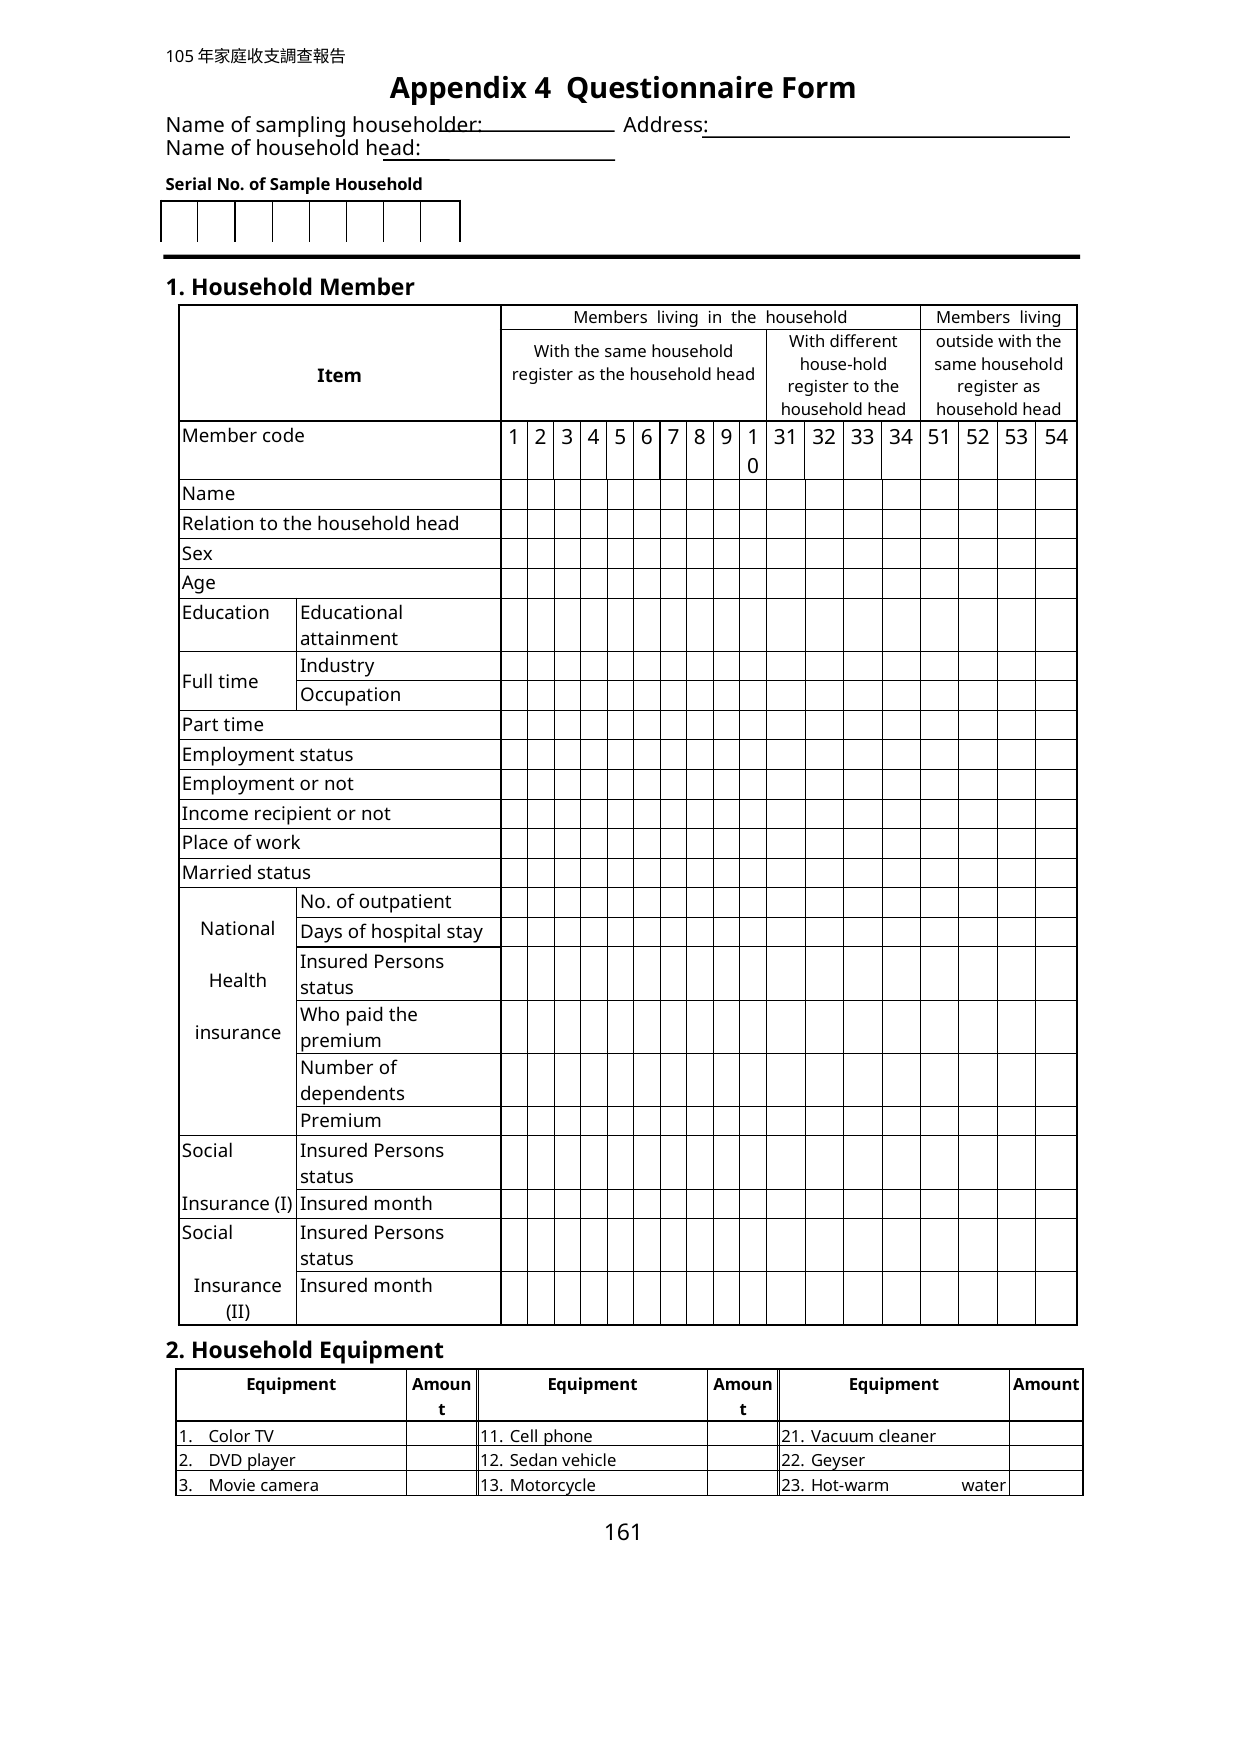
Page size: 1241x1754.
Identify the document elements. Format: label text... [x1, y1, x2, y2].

table_header [347, 202, 383, 242]
table_cell [634, 1190, 660, 1218]
table_cell Income recipient or not [180, 800, 500, 828]
table_cell [555, 829, 580, 858]
table_cell Social [180, 1136, 296, 1188]
table_cell [921, 652, 958, 680]
table_cell [921, 1272, 958, 1324]
table_cell [714, 1272, 739, 1324]
table_cell 4 [581, 422, 606, 479]
table_cell [740, 681, 766, 710]
table_cell [883, 569, 920, 597]
table_cell [502, 1107, 527, 1135]
table_header [198, 202, 234, 242]
table_cell [528, 510, 554, 538]
table_cell [1036, 740, 1076, 769]
table_cell 8 [687, 422, 713, 479]
table_cell [687, 1272, 713, 1324]
table_header [273, 202, 309, 242]
table_cell [687, 681, 713, 710]
table_cell [528, 1001, 554, 1053]
table_cell [714, 652, 739, 680]
table_cell Vacuum cleaner [808, 1422, 1009, 1445]
table_cell [767, 1190, 805, 1218]
table_cell [921, 770, 958, 798]
table_cell [806, 1190, 843, 1218]
table_cell [740, 888, 766, 917]
table_cell [555, 947, 580, 999]
table_cell [528, 652, 554, 680]
table_cell [407, 1446, 476, 1470]
table_cell [883, 1054, 920, 1106]
table_cell Industry [297, 652, 500, 680]
table_cell [528, 1054, 554, 1106]
table_cell [687, 859, 713, 887]
table_cell [661, 859, 686, 887]
table_cell [502, 1219, 527, 1271]
table_cell National Health insurance [180, 888, 296, 1135]
table_cell [634, 569, 660, 597]
table_cell 5 [607, 422, 633, 479]
table_cell [740, 539, 766, 568]
table_cell [844, 947, 882, 999]
table_cell [959, 947, 997, 999]
table_cell [998, 829, 1035, 858]
table_cell [528, 1107, 554, 1135]
table_cell [740, 800, 766, 828]
table_cell No. of outpatient [297, 888, 500, 917]
table_cell [844, 539, 882, 568]
table_header [180, 306, 500, 329]
table_cell [1036, 1272, 1076, 1324]
table_cell [528, 1219, 554, 1271]
table_cell [502, 1272, 527, 1324]
table_cell [708, 1446, 777, 1470]
table_cell [844, 859, 882, 887]
table_cell [634, 918, 660, 946]
table_cell [714, 1219, 739, 1271]
table_cell [921, 740, 958, 769]
table_cell [883, 599, 920, 651]
table_cell [714, 569, 739, 597]
table_cell [998, 1054, 1035, 1106]
table_cell 1. [177, 1422, 205, 1445]
table_cell [714, 1190, 739, 1218]
table_cell [502, 480, 527, 509]
table_cell [921, 599, 958, 651]
table_cell 21. [780, 1422, 808, 1445]
table_cell [608, 1001, 633, 1053]
table_cell [998, 681, 1035, 710]
table_cell [581, 539, 607, 568]
table_cell Cell phone [507, 1422, 707, 1445]
table_cell [555, 681, 580, 710]
table_cell Movie camera [205, 1471, 406, 1495]
table_cell [714, 859, 739, 887]
table_cell [767, 681, 805, 710]
table_cell [502, 800, 527, 828]
table_cell [844, 711, 882, 739]
table_cell [661, 652, 686, 680]
table_cell [502, 1001, 527, 1053]
table_cell Insured month [297, 1190, 500, 1218]
table_cell [844, 800, 882, 828]
table_cell [581, 569, 607, 597]
table_cell [921, 480, 958, 509]
table_header [421, 202, 459, 242]
table_cell [844, 1001, 882, 1053]
table_cell [921, 539, 958, 568]
table_cell [1036, 918, 1076, 946]
table_cell [608, 510, 633, 538]
table_cell [959, 1107, 997, 1135]
table_cell [555, 888, 580, 917]
table_cell [767, 888, 805, 917]
table_cell [528, 770, 554, 798]
table_cell [959, 740, 997, 769]
table_cell [998, 740, 1035, 769]
table_cell [581, 510, 607, 538]
table_cell [844, 1190, 882, 1218]
table_cell [502, 918, 527, 946]
table_cell [806, 599, 843, 651]
table_cell [714, 770, 739, 798]
table_cell [714, 480, 739, 509]
table_cell [555, 1136, 580, 1188]
table_cell [767, 569, 805, 597]
table_cell [502, 740, 527, 769]
table_cell [883, 1219, 920, 1271]
table_cell [528, 1272, 554, 1324]
table_cell [608, 770, 633, 798]
table_cell [1010, 1446, 1082, 1470]
table_cell [959, 539, 997, 568]
table_cell [661, 740, 686, 769]
table_cell 3 [554, 422, 580, 479]
table_cell [1036, 1219, 1076, 1271]
table_cell [687, 480, 713, 509]
table_cell [687, 510, 713, 538]
table_cell [883, 800, 920, 828]
table_cell [998, 800, 1035, 828]
table_cell [921, 1219, 958, 1271]
table_cell [959, 1054, 997, 1106]
table_cell [959, 888, 997, 917]
table_cell [806, 770, 843, 798]
table_cell [581, 1136, 607, 1188]
table_cell [921, 1136, 958, 1188]
table_cell Sex [180, 539, 500, 568]
table_cell [407, 1471, 476, 1495]
table_cell [714, 1136, 739, 1188]
table_cell [714, 681, 739, 710]
table_cell Who paid the premium [297, 1001, 500, 1053]
table_cell [959, 1219, 997, 1271]
table_cell [661, 800, 686, 828]
table_cell [740, 1136, 766, 1188]
table_cell [661, 1190, 686, 1218]
table_cell [883, 652, 920, 680]
table_cell [998, 510, 1035, 538]
table_cell [844, 740, 882, 769]
table_cell [998, 1107, 1035, 1135]
table_cell [581, 740, 607, 769]
table_cell [608, 681, 633, 710]
table_cell [767, 1136, 805, 1188]
table_header Amount [1010, 1370, 1082, 1420]
table_cell [767, 480, 805, 509]
table_cell [555, 770, 580, 798]
table_cell [767, 711, 805, 739]
table_cell [661, 1219, 686, 1271]
table_cell [502, 1190, 527, 1218]
table_cell [581, 1001, 607, 1053]
table_cell [555, 569, 580, 597]
table_cell [555, 859, 580, 887]
text 1. Household Member [165, 275, 1081, 300]
table_cell [921, 1190, 958, 1218]
table_cell [528, 859, 554, 887]
table_cell [687, 1190, 713, 1218]
table_cell [740, 829, 766, 858]
table_cell [687, 888, 713, 917]
table_cell [555, 480, 580, 509]
table_cell [883, 947, 920, 999]
table_cell 53 [998, 422, 1035, 479]
table_cell [528, 539, 554, 568]
table_cell [959, 1001, 997, 1053]
table_cell 32 [805, 422, 843, 479]
table_cell [1010, 1422, 1082, 1445]
table_cell [634, 711, 660, 739]
table_cell [959, 1136, 997, 1188]
table_cell 9 [714, 422, 739, 479]
table_cell [921, 1054, 958, 1106]
table_header Members living in the household [502, 306, 920, 329]
table_cell [844, 1107, 882, 1135]
table_cell [687, 947, 713, 999]
table_cell [1036, 652, 1076, 680]
table_cell 54 [1036, 422, 1076, 479]
table_cell [883, 1136, 920, 1188]
table_cell [806, 947, 843, 999]
table_cell [998, 1272, 1035, 1324]
table_header [236, 202, 272, 242]
table_cell [883, 711, 920, 739]
table_cell 51 [921, 422, 958, 479]
table_cell [806, 740, 843, 769]
table_cell 13. [479, 1471, 507, 1495]
table_cell [528, 740, 554, 769]
table_cell Part time [180, 711, 500, 739]
table_cell [844, 888, 882, 917]
table_cell [502, 859, 527, 887]
table_cell [1036, 1107, 1076, 1135]
table_cell [921, 510, 958, 538]
table_cell [883, 1272, 920, 1324]
table_cell [634, 1136, 660, 1188]
table_cell [581, 947, 607, 999]
subtitle Appendix 4 Questionnaire Form [165, 67, 1081, 107]
table_cell [608, 1136, 633, 1188]
table_cell [740, 1107, 766, 1135]
table_cell [608, 1272, 633, 1324]
table_cell [998, 1190, 1035, 1218]
table_cell [806, 1136, 843, 1188]
table_cell [740, 1219, 766, 1271]
table_cell [581, 599, 607, 651]
table_cell Insured Persons status [297, 1219, 500, 1271]
table_cell [608, 1190, 633, 1218]
table_cell Social [180, 1219, 296, 1271]
table_header [162, 202, 197, 242]
table_header Equipment [479, 1370, 707, 1420]
table_cell [806, 652, 843, 680]
table_cell [687, 599, 713, 651]
table_cell [634, 740, 660, 769]
table_cell Premium [297, 1107, 500, 1135]
table_cell [555, 510, 580, 538]
table_cell [883, 770, 920, 798]
table_cell [502, 770, 527, 798]
table_header [384, 202, 420, 242]
table_cell [740, 711, 766, 739]
table_cell [634, 1219, 660, 1271]
table_cell [806, 1107, 843, 1135]
table_cell [883, 480, 920, 509]
table_cell [634, 859, 660, 887]
table_cell [844, 918, 882, 946]
table_cell [806, 829, 843, 858]
table_cell 23. [780, 1471, 808, 1495]
table_cell [714, 888, 739, 917]
table_cell [883, 1001, 920, 1053]
table_cell Sedan vehicle [507, 1446, 707, 1470]
table_cell Motorcycle [507, 1471, 707, 1495]
table_cell [1036, 859, 1076, 887]
table_cell [661, 681, 686, 710]
table_cell [844, 652, 882, 680]
table_cell Geyser [808, 1446, 1009, 1470]
table_cell Name of household head: [163, 137, 620, 160]
table_cell [581, 652, 607, 680]
table_cell [634, 510, 660, 538]
table_cell 52 [959, 422, 997, 479]
table_cell [581, 681, 607, 710]
table_cell [921, 800, 958, 828]
table_cell [714, 599, 739, 651]
table_cell [1036, 480, 1076, 509]
table_cell [767, 770, 805, 798]
table_cell Education [180, 599, 296, 651]
table_cell [528, 681, 554, 710]
table_cell [921, 918, 958, 946]
table_cell [581, 1054, 607, 1106]
table_cell [767, 599, 805, 651]
table_cell [844, 770, 882, 798]
table_cell [1036, 681, 1076, 710]
table_header [310, 202, 346, 242]
table_cell With different house-hold register to the household head [767, 330, 920, 420]
table_cell [661, 1272, 686, 1324]
table_cell [998, 947, 1035, 999]
table_cell [740, 1272, 766, 1324]
table_cell [921, 1107, 958, 1135]
text Serial No. of Sample Household [165, 170, 1081, 195]
table_cell [661, 1001, 686, 1053]
table_cell [661, 888, 686, 917]
table_cell [608, 1107, 633, 1135]
table_cell With the same household register as the household head [502, 330, 766, 420]
table_cell [844, 1219, 882, 1271]
table_cell [844, 1136, 882, 1188]
table_cell outside with the same household register as household head [921, 330, 1076, 420]
table_cell [806, 800, 843, 828]
table_cell Place of work [180, 829, 500, 858]
table_cell [806, 918, 843, 946]
table_cell [714, 510, 739, 538]
table_cell [687, 1136, 713, 1188]
table_cell [740, 770, 766, 798]
table_cell [806, 1001, 843, 1053]
table_cell [1036, 947, 1076, 999]
table_cell [806, 539, 843, 568]
table_cell [844, 480, 882, 509]
table_cell [959, 1190, 997, 1218]
table_cell [620, 137, 1078, 160]
table_cell [1036, 770, 1076, 798]
table_cell [661, 569, 686, 597]
table_cell [921, 711, 958, 739]
table_cell [921, 888, 958, 917]
table_cell [1036, 569, 1076, 597]
table_cell [555, 1107, 580, 1135]
table_cell [661, 480, 686, 509]
table_cell [844, 681, 882, 710]
table_cell [1036, 711, 1076, 739]
table_cell [634, 1054, 660, 1106]
table_cell [608, 569, 633, 597]
table_cell [634, 539, 660, 568]
table_cell [608, 947, 633, 999]
table_cell [806, 510, 843, 538]
table_cell 34 [882, 422, 920, 479]
table_cell [921, 947, 958, 999]
table_cell [608, 918, 633, 946]
table_cell [634, 888, 660, 917]
table_cell [502, 1054, 527, 1106]
table_cell [740, 652, 766, 680]
table_cell [959, 800, 997, 828]
table_cell [608, 829, 633, 858]
table_cell [1010, 1471, 1082, 1495]
table_cell 31 [767, 422, 804, 479]
table_header Amount [407, 1370, 476, 1420]
table_cell [555, 1219, 580, 1271]
table_cell [714, 1107, 739, 1135]
table_cell Member code [180, 422, 500, 479]
table_cell [687, 800, 713, 828]
table_cell [502, 652, 527, 680]
table_cell [608, 888, 633, 917]
table_cell [528, 569, 554, 597]
table_cell [959, 599, 997, 651]
table_cell [844, 599, 882, 651]
table_cell [528, 800, 554, 828]
table_cell [959, 711, 997, 739]
table_cell DVD player [205, 1446, 406, 1470]
table_cell Full time [180, 652, 296, 710]
table_cell [502, 888, 527, 917]
table_cell [959, 859, 997, 887]
table_cell [634, 480, 660, 509]
table_cell [661, 829, 686, 858]
table_cell [740, 569, 766, 597]
table_cell [883, 1190, 920, 1218]
table_cell [608, 599, 633, 651]
table_cell [502, 711, 527, 739]
table_cell [608, 539, 633, 568]
table_cell [661, 947, 686, 999]
table_cell Occupation [297, 681, 500, 710]
table_cell [806, 1219, 843, 1271]
table_cell [998, 859, 1035, 887]
table_cell [687, 569, 713, 597]
text 2. Household Equipment [165, 1339, 1081, 1364]
table_cell [687, 1219, 713, 1271]
table_cell Name [180, 480, 500, 509]
table_cell [581, 711, 607, 739]
table_cell [608, 859, 633, 887]
table_cell [921, 569, 958, 597]
table_cell [714, 539, 739, 568]
table_cell [959, 1272, 997, 1324]
table_cell [998, 711, 1035, 739]
table_cell [502, 1136, 527, 1188]
table_cell [528, 599, 554, 651]
table_cell [687, 1001, 713, 1053]
table_cell Insured Persons status [297, 1136, 500, 1188]
table_cell [661, 711, 686, 739]
table_cell [921, 859, 958, 887]
table_cell [555, 1001, 580, 1053]
table_cell 6 [634, 422, 659, 479]
table_cell [687, 539, 713, 568]
table_cell [806, 480, 843, 509]
table_cell [555, 1054, 580, 1106]
table_cell [998, 652, 1035, 680]
table_cell [844, 510, 882, 538]
table_cell [608, 711, 633, 739]
table_cell [767, 829, 805, 858]
table_cell [998, 888, 1035, 917]
table_cell [687, 740, 713, 769]
table_cell [581, 480, 607, 509]
table_cell [1036, 1190, 1076, 1218]
table_cell [661, 1054, 686, 1106]
table_cell [767, 539, 805, 568]
table_cell [740, 1054, 766, 1106]
table_cell [921, 829, 958, 858]
table_cell [959, 480, 997, 509]
table_cell [767, 740, 805, 769]
table_cell [714, 829, 739, 858]
table_cell [959, 569, 997, 597]
table_cell [767, 1272, 805, 1324]
table_cell [555, 918, 580, 946]
table_cell [883, 859, 920, 887]
table_cell 22. [780, 1446, 808, 1470]
table_cell [998, 569, 1035, 597]
table_cell [502, 947, 527, 999]
table_cell [806, 859, 843, 887]
table_cell [1036, 829, 1076, 858]
table_cell [555, 800, 580, 828]
table_cell [502, 569, 527, 597]
table_cell 1 [502, 422, 527, 479]
table_cell [555, 599, 580, 651]
table_cell [998, 1136, 1035, 1188]
table_cell [528, 1190, 554, 1218]
table_cell [806, 569, 843, 597]
table_cell [998, 599, 1035, 651]
table_cell [528, 1136, 554, 1188]
table_cell [998, 1219, 1035, 1271]
table_cell [998, 918, 1035, 946]
table_cell 11. [479, 1422, 507, 1445]
table_cell [661, 539, 686, 568]
table_cell [608, 1054, 633, 1106]
table_cell [687, 1054, 713, 1106]
table_cell Insured month [297, 1272, 500, 1324]
table_cell [767, 652, 805, 680]
table_cell [528, 711, 554, 739]
table_cell [767, 947, 805, 999]
table_cell [883, 829, 920, 858]
table_cell [806, 888, 843, 917]
table_cell [661, 1107, 686, 1135]
table_cell [608, 800, 633, 828]
table_cell [714, 711, 739, 739]
table_cell [806, 681, 843, 710]
table_cell 10 [740, 422, 766, 479]
table_cell [883, 681, 920, 710]
table_cell [687, 1107, 713, 1135]
table_cell Color TV [205, 1422, 406, 1445]
table_cell [844, 1054, 882, 1106]
table_cell [1036, 800, 1076, 828]
table_cell [740, 947, 766, 999]
table_header Equipment [780, 1370, 1009, 1420]
table_cell [883, 740, 920, 769]
table_cell [581, 1107, 607, 1135]
table_cell [740, 1190, 766, 1218]
table_cell [687, 652, 713, 680]
table_cell [714, 1001, 739, 1053]
table_cell [767, 1001, 805, 1053]
table_cell [581, 918, 607, 946]
table_cell [581, 829, 607, 858]
table_cell [555, 740, 580, 769]
table_cell [959, 918, 997, 946]
table_cell Married status [180, 859, 500, 887]
table_cell [528, 947, 554, 999]
table_cell [634, 947, 660, 999]
table_cell Age [180, 569, 500, 597]
table_cell [714, 947, 739, 999]
table_cell [767, 1107, 805, 1135]
table_cell [608, 652, 633, 680]
table_cell [1036, 1136, 1076, 1188]
table_cell [528, 888, 554, 917]
table_cell [581, 800, 607, 828]
table_cell Employment or not [180, 770, 500, 798]
table_cell [661, 1136, 686, 1188]
table_cell [1036, 599, 1076, 651]
table_cell [661, 918, 686, 946]
table_cell [407, 1422, 476, 1445]
table_cell Employment status [180, 740, 500, 769]
table_cell [714, 918, 739, 946]
table_cell [740, 510, 766, 538]
table_cell Days of hospital stay [297, 918, 500, 946]
table_cell [581, 770, 607, 798]
table_cell [555, 1190, 580, 1218]
table_cell 2 [528, 422, 553, 479]
table_cell [687, 711, 713, 739]
table_cell [921, 1001, 958, 1053]
table_cell [740, 740, 766, 769]
table_cell [661, 770, 686, 798]
table_cell [555, 1272, 580, 1324]
table_cell 3. [177, 1471, 205, 1495]
table_cell [767, 800, 805, 828]
table_cell [998, 480, 1035, 509]
table_cell [634, 770, 660, 798]
table_cell Relation to the household head [180, 510, 500, 538]
table_cell [1036, 888, 1076, 917]
table_cell [844, 1272, 882, 1324]
table_cell [767, 1219, 805, 1271]
table_cell [634, 1107, 660, 1135]
table_cell Educational attainment [297, 599, 500, 651]
table_cell [883, 539, 920, 568]
table_cell 12. [479, 1446, 507, 1470]
table_cell [661, 510, 686, 538]
table_cell 33 [844, 422, 881, 479]
table_header Address: [620, 114, 1078, 137]
table_cell [714, 800, 739, 828]
table_cell [714, 740, 739, 769]
table_cell [767, 859, 805, 887]
table_cell Number of dependents [297, 1054, 500, 1106]
table_cell [767, 1054, 805, 1106]
table_cell [844, 829, 882, 858]
table_cell [740, 1001, 766, 1053]
table_cell [883, 1107, 920, 1135]
table_cell [608, 740, 633, 769]
table_header Amount [708, 1370, 777, 1420]
table_cell Item [180, 329, 500, 420]
table_cell [502, 829, 527, 858]
table_cell [998, 770, 1035, 798]
table_cell [608, 1219, 633, 1271]
table_cell [687, 829, 713, 858]
table_cell [528, 918, 554, 946]
table_cell [740, 480, 766, 509]
table_cell Hot-warm water fountain [808, 1471, 1009, 1495]
table_cell Insurance (II) [180, 1271, 296, 1324]
table_cell [767, 918, 805, 946]
table_cell [844, 569, 882, 597]
table_cell [806, 711, 843, 739]
table_cell [998, 539, 1035, 568]
table_cell 2. [177, 1446, 205, 1470]
table_cell [1036, 510, 1076, 538]
table_cell Insured Persons status [297, 948, 500, 999]
table_cell [883, 510, 920, 538]
table_cell [708, 1422, 777, 1445]
table_cell [767, 510, 805, 538]
table_cell 7 [661, 422, 686, 479]
table_cell [1036, 539, 1076, 568]
table_cell [502, 681, 527, 710]
table_cell [502, 599, 527, 651]
table_cell [1036, 1054, 1076, 1106]
table_header Name of sampling householder: [163, 114, 620, 137]
table_cell [921, 681, 958, 710]
table_cell [634, 1272, 660, 1324]
table_cell [959, 510, 997, 538]
table_cell [581, 888, 607, 917]
table_cell [883, 918, 920, 946]
table_cell [581, 1272, 607, 1324]
table_cell [959, 652, 997, 680]
table_cell [502, 539, 527, 568]
table_cell [959, 681, 997, 710]
table_cell [806, 1272, 843, 1324]
table_cell [1036, 1001, 1076, 1053]
table_cell [740, 859, 766, 887]
table_cell [634, 800, 660, 828]
table_header Members living [921, 306, 1076, 329]
table_cell [634, 829, 660, 858]
table_cell [634, 1001, 660, 1053]
table_cell [959, 829, 997, 858]
table_cell [998, 1001, 1035, 1053]
table_cell [714, 1054, 739, 1106]
table_cell [634, 681, 660, 710]
table_cell [959, 770, 997, 798]
table_cell [528, 480, 554, 509]
table_cell [502, 510, 527, 538]
table_cell [528, 829, 554, 858]
table_cell [634, 652, 660, 680]
table_cell [555, 652, 580, 680]
table_cell [806, 1054, 843, 1106]
table_cell [687, 770, 713, 798]
table_cell [555, 711, 580, 739]
table_cell [555, 539, 580, 568]
table_cell [581, 1190, 607, 1218]
table_cell [581, 859, 607, 887]
table_cell [634, 599, 660, 651]
table_cell Insurance (I) [180, 1189, 296, 1218]
table_cell [608, 480, 633, 509]
table_cell [740, 599, 766, 651]
table_cell [883, 888, 920, 917]
table_cell [661, 599, 686, 651]
table_cell [740, 918, 766, 946]
table_cell [708, 1471, 777, 1495]
table_cell [687, 918, 713, 946]
table_cell [581, 1219, 607, 1271]
table_header Equipment [177, 1370, 406, 1420]
